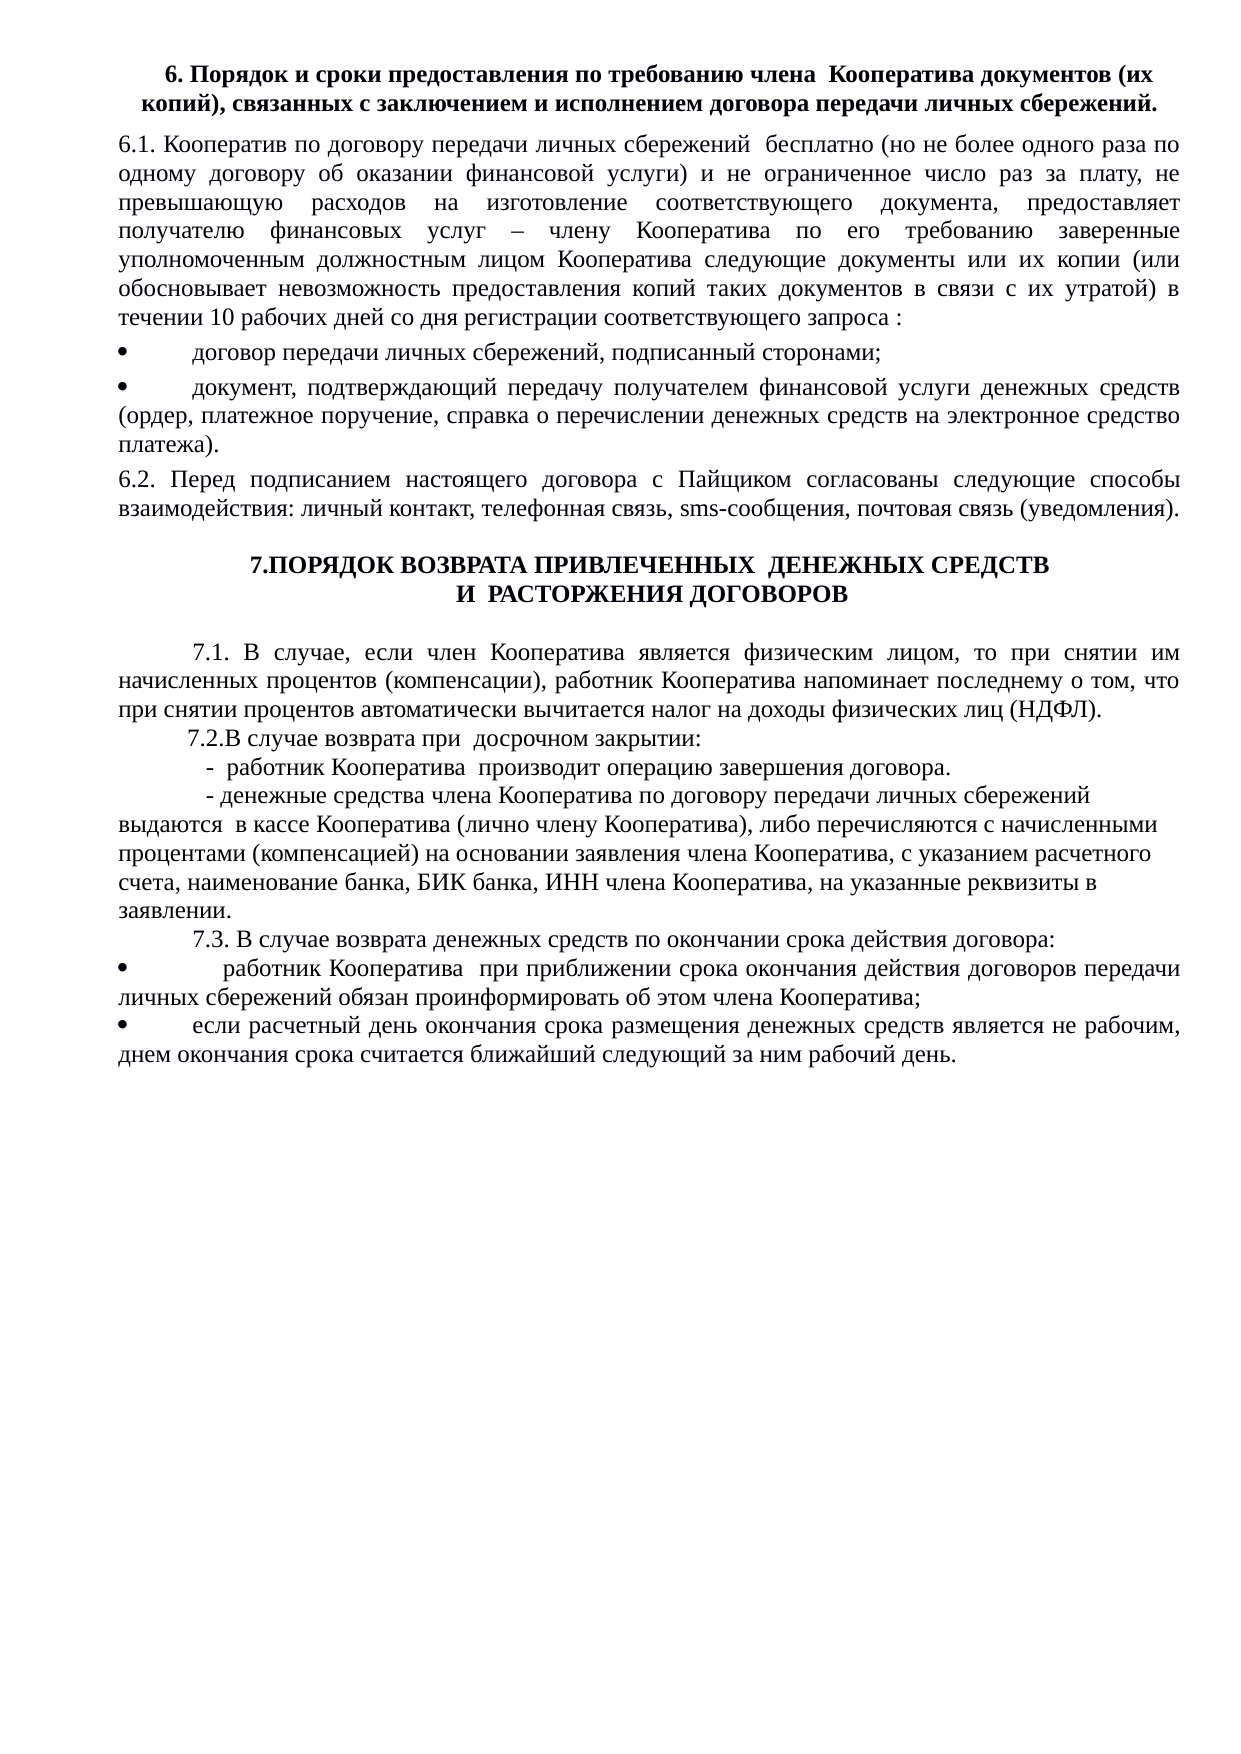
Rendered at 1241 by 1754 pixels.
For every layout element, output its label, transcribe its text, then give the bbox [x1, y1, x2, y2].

text 7.ПОРЯДОК ВОЗВРАТА ПРИВЛЕЧЕННЫХ ДЕНЕЖНЫХ СРЕДСТВ [118, 550, 1181, 579]
text И РАСТОРЖЕНИЯ ДОГОВОРОВ [118, 579, 1181, 608]
text 7.2.В случае возврата при досрочном закрытии: [118, 723, 1181, 752]
text - денежные средства члена Кооператива по договору передачи личных сбережений выдаются в кассе Кооператива (лично члену Кооператива), либо перечисляются с начисленными процентами (компенсацией) на основании заявления члена Кооператива, с указанием расчетного счета, наименование банка, БИК банка, ИНН члена Кооператива, на указанные реквизиты в заявлении. [118, 780, 1181, 924]
text 7.1. В случае, если член Кооператива является физическим лицом, то при снятии им начисленных процентов (компенсации), работник Кооператива напоминает последнему о том, что при снятии процентов автоматически вычитается налог на доходы физических лиц (НДФЛ). [118, 637, 1181, 723]
list договор передачи личных сбережений, подписанный сторонами; [118, 337, 1181, 365]
list работник Кооператива при приближении срока окончания действия договоров передачи личных сбережений обязан проинформировать об этом члена Кооператива; [118, 953, 1181, 1010]
text 7.3. В случае возврата денежных средств по окончании срока действия договора: [118, 924, 1181, 953]
text - работник Кооператива производит операцию завершения договора. [118, 752, 1181, 780]
text 6. Порядок и сроки предоставления по требованию члена Кооператива документов (их копий), связанных с заключением и исполнением договора передачи личных сбережений. [118, 59, 1181, 117]
text 6.2. Перед подписанием настоящего договора с Пайщиком согласованы следующие способы взаимодействия: личный контакт, телефонная связь, sms-сообщения, почтовая связь (уведомления). [118, 464, 1181, 522]
list документ, подтверждающий передачу получателем финансовой услуги денежных средств (ордер, платежное поручение, справка о перечислении денежных средств на электронное средство платежа). [118, 372, 1181, 458]
text 6.1. Кооператив по договору передачи личных сбережений бесплатно (но не более одного раза по одному договору об оказании финансовой услуги) и не ограниченное число раз за плату, не превышающую расходов на изготовление соответствующего документа, предоставляет получателю финансовых услуг – члену Кооператива по его требованию заверенные уполномоченным должностным лицом Кооператива следующие документы или их копии (или обосновывает невозможность предоставления копий таких документов в связи с их утратой) в течении 10 рабочих дней со дня регистрации соответствующего запроса : [118, 129, 1181, 330]
list если расчетный день окончания срока размещения денежных средств является не рабочим, днем окончания срока считается ближайший следующий за ним рабочий день. [118, 1010, 1181, 1068]
